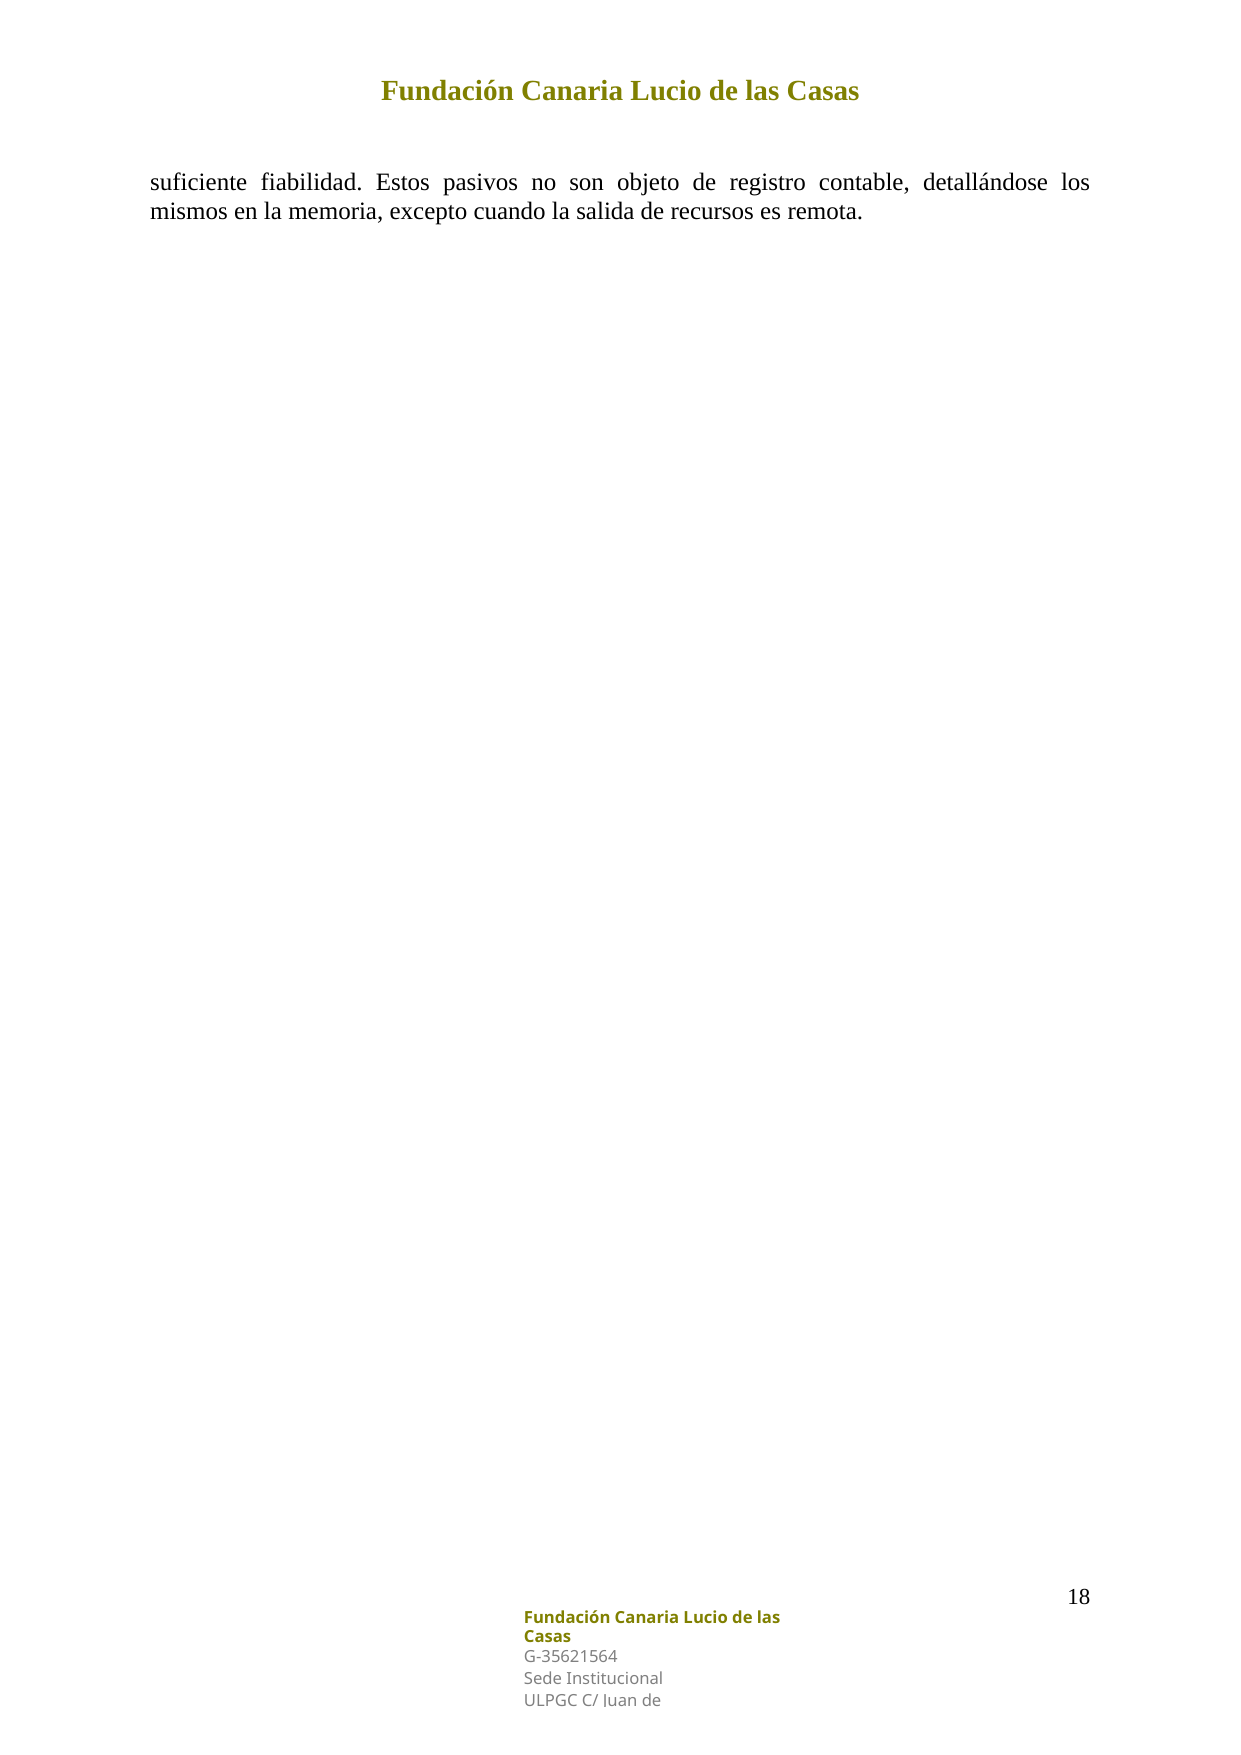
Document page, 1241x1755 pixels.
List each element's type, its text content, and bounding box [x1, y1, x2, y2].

text suficiente fiabilidad. Estos pasivos no son objeto de registro contable, detallándose los mismos en la memoria, excepto cuando la salida de recursos es remota. [150, 167, 1091, 224]
